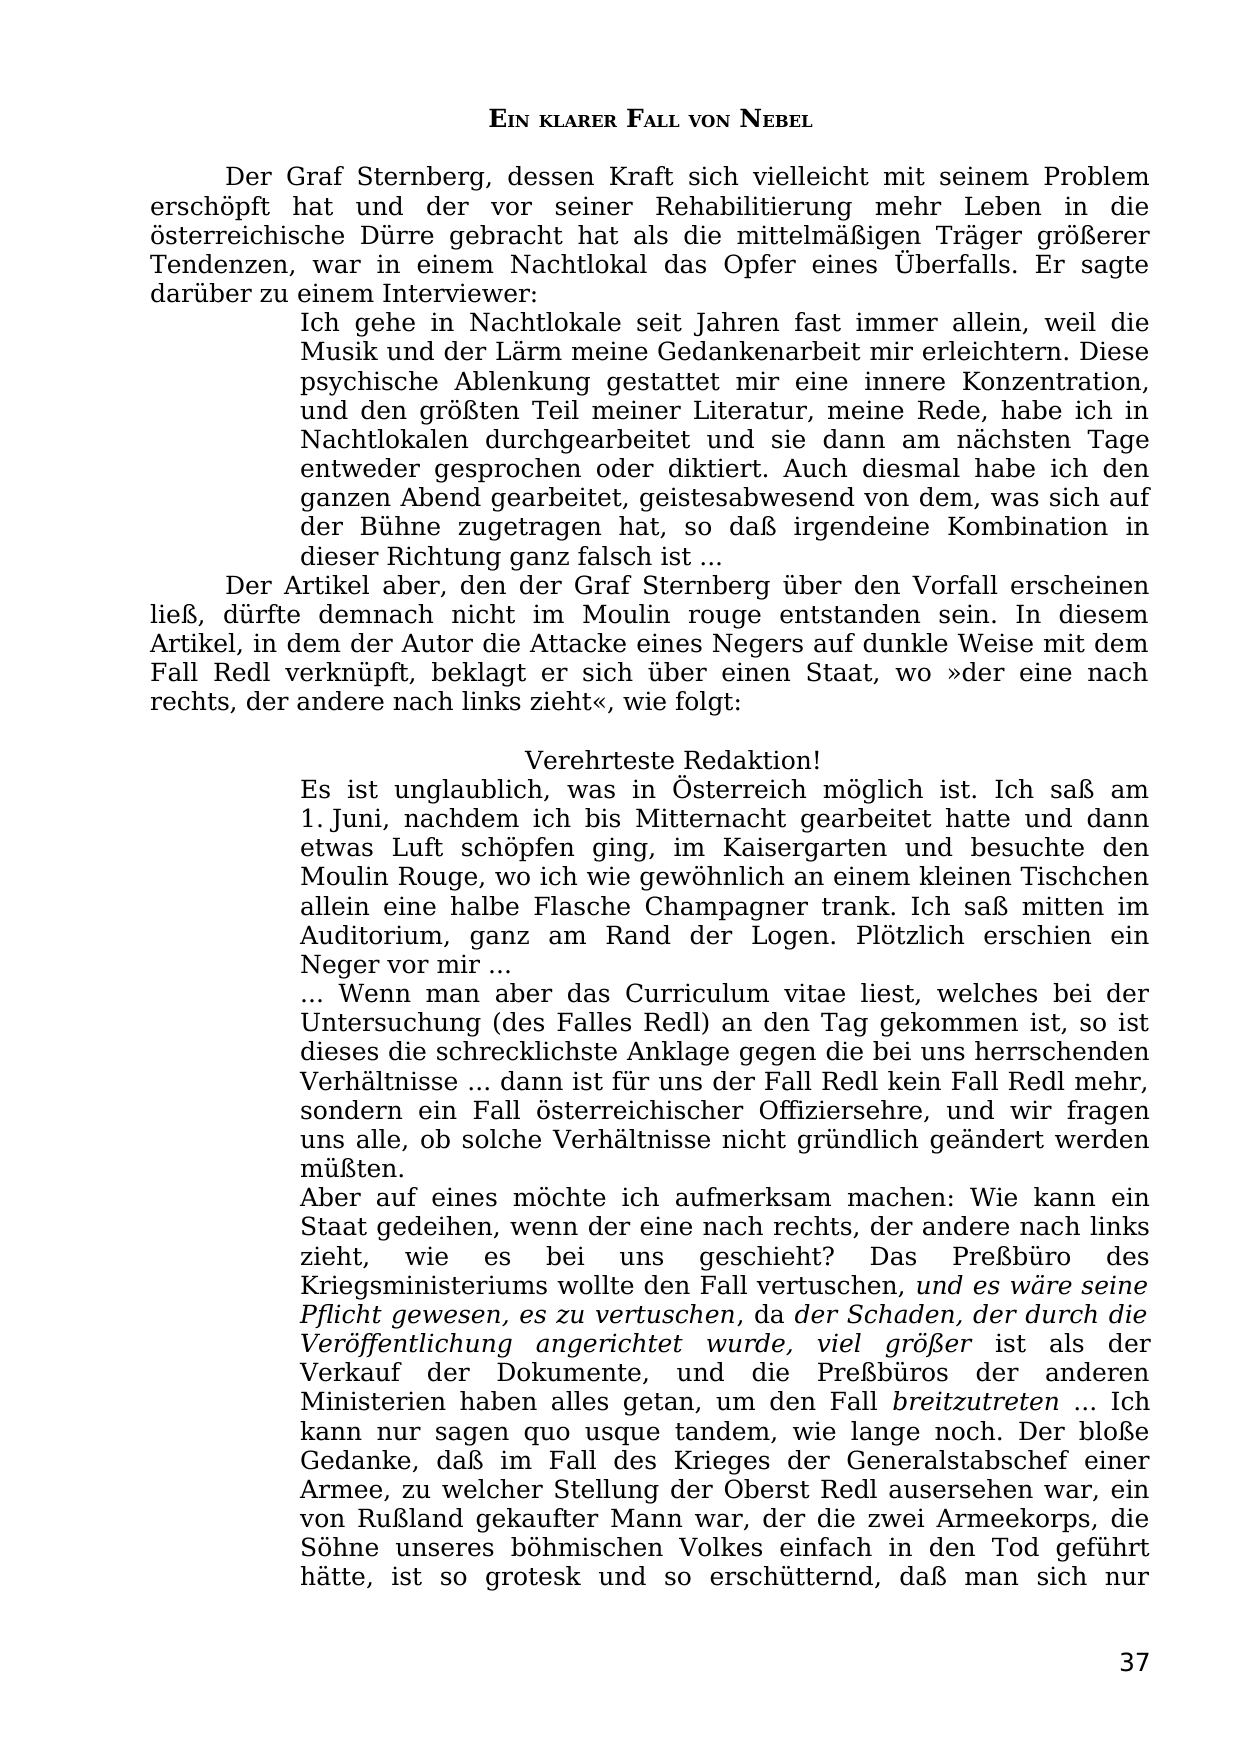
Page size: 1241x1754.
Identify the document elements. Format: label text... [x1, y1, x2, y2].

text Ich gehe in Nachtlokale seit Jahren fast immer allein, weil die Musik und der Lärm meine Gedankenarbeit mir erleichtern. Diese psychische Ablenkung gestattet mir eine innere Konzentration, und den größten Teil meiner Literatur, meine Rede, habe ich in Nachtlokalen durchgearbeitet und sie dann am nächsten Tage entweder gesprochen oder diktiert. Auch diesmal habe ich den ganzen Abend gearbeitet, geistesabwesend von dem, was sich auf der Bühne zugetragen hat, so daß irgendeine Kombination in dieser Richtung ganz falsch ist ... [300, 308, 1151, 571]
text Der Artikel aber, den der Graf Sternberg über den Vorfall erscheinen ließ, dürfte demnach nicht im Moulin rouge entstanden sein. In diesem Artikel, in dem der Autor die Attacke eines Negers auf dunkle Weise mit dem Fall Redl verknüpft, beklagt er sich über einen Staat, wo »der eine nach rechts, der andere nach links zieht«, wie folgt: [150, 571, 1151, 717]
text Es ist unglaublich, was in Österreich möglich ist. Ich saß am 1. Juni, nachdem ich bis Mitternacht gearbeitet hatte und dann etwas Luft schöpfen ging, im Kaisergarten und besuchte den Moulin Rouge, wo ich wie gewöhnlich an einem kleinen Tischchen allein eine halbe Flasche Champagner trank. Ich saß mitten im Auditorium, ganz am Rand der Logen. Plötzlich erschien ein Neger vor mir ... [300, 775, 1151, 979]
text Verehrteste Redaktion! [300, 746, 1151, 775]
text ... Wenn man aber das Curriculum vitae liest, welches bei der Untersuchung (des Falles Redl) an den Tag gekommen ist, so ist dieses die schrecklichste Anklage gegen die bei uns herrschenden Verhältnisse ... dann ist für uns der Fall Redl kein Fall Redl mehr, sondern ein Fall österreichischer Offiziersehre, und wir fragen uns alle, ob solche Verhältnisse nicht gründlich geändert werden müßten. [300, 979, 1151, 1183]
text Aber auf eines möchte ich aufmerksam machen: Wie kann ein Staat gedeihen, wenn der eine nach rechts, der andere nach links zieht, wie es bei uns geschieht? Das Preßbüro des Kriegsministeriums wollte den Fall vertuschen, und es wäre seine Pflicht gewesen, es zu vertuschen, da der Schaden, der durch die Veröffentlichung angerichtet wurde, viel größer ist als der Verkauf der Dokumente, und die Preßbüros der anderen Ministerien haben alles getan, um den Fall breitzutreten ... Ich kann nur sagen quo usque tandem, wie lange noch. Der bloße Gedanke, daß im Fall des Krieges der Generalstabschef einer Armee, zu welcher Stellung der Oberst Redl ausersehen war, ein von Rußland gekaufter Mann war, der die zwei Armeekorps, die Söhne unseres böhmischen Volkes einfach in den Tod geführt hätte, ist so grotesk und so erschütternd, daß man sich nur [300, 1183, 1151, 1592]
text Der Graf Sternberg, dessen Kraft sich vielleicht mit seinem Problem erschöpft hat und der vor seiner Rehabilitierung mehr Leben in die österreichische Dürre gebracht hat als die mittelmäßigen Träger größerer Tendenzen, war in einem Nachtlokal das Opfer eines Überfalls. Er sagte darüber zu einem Interviewer: [150, 162, 1151, 308]
text Ein klarer Fall von Nebel [150, 75, 1151, 133]
